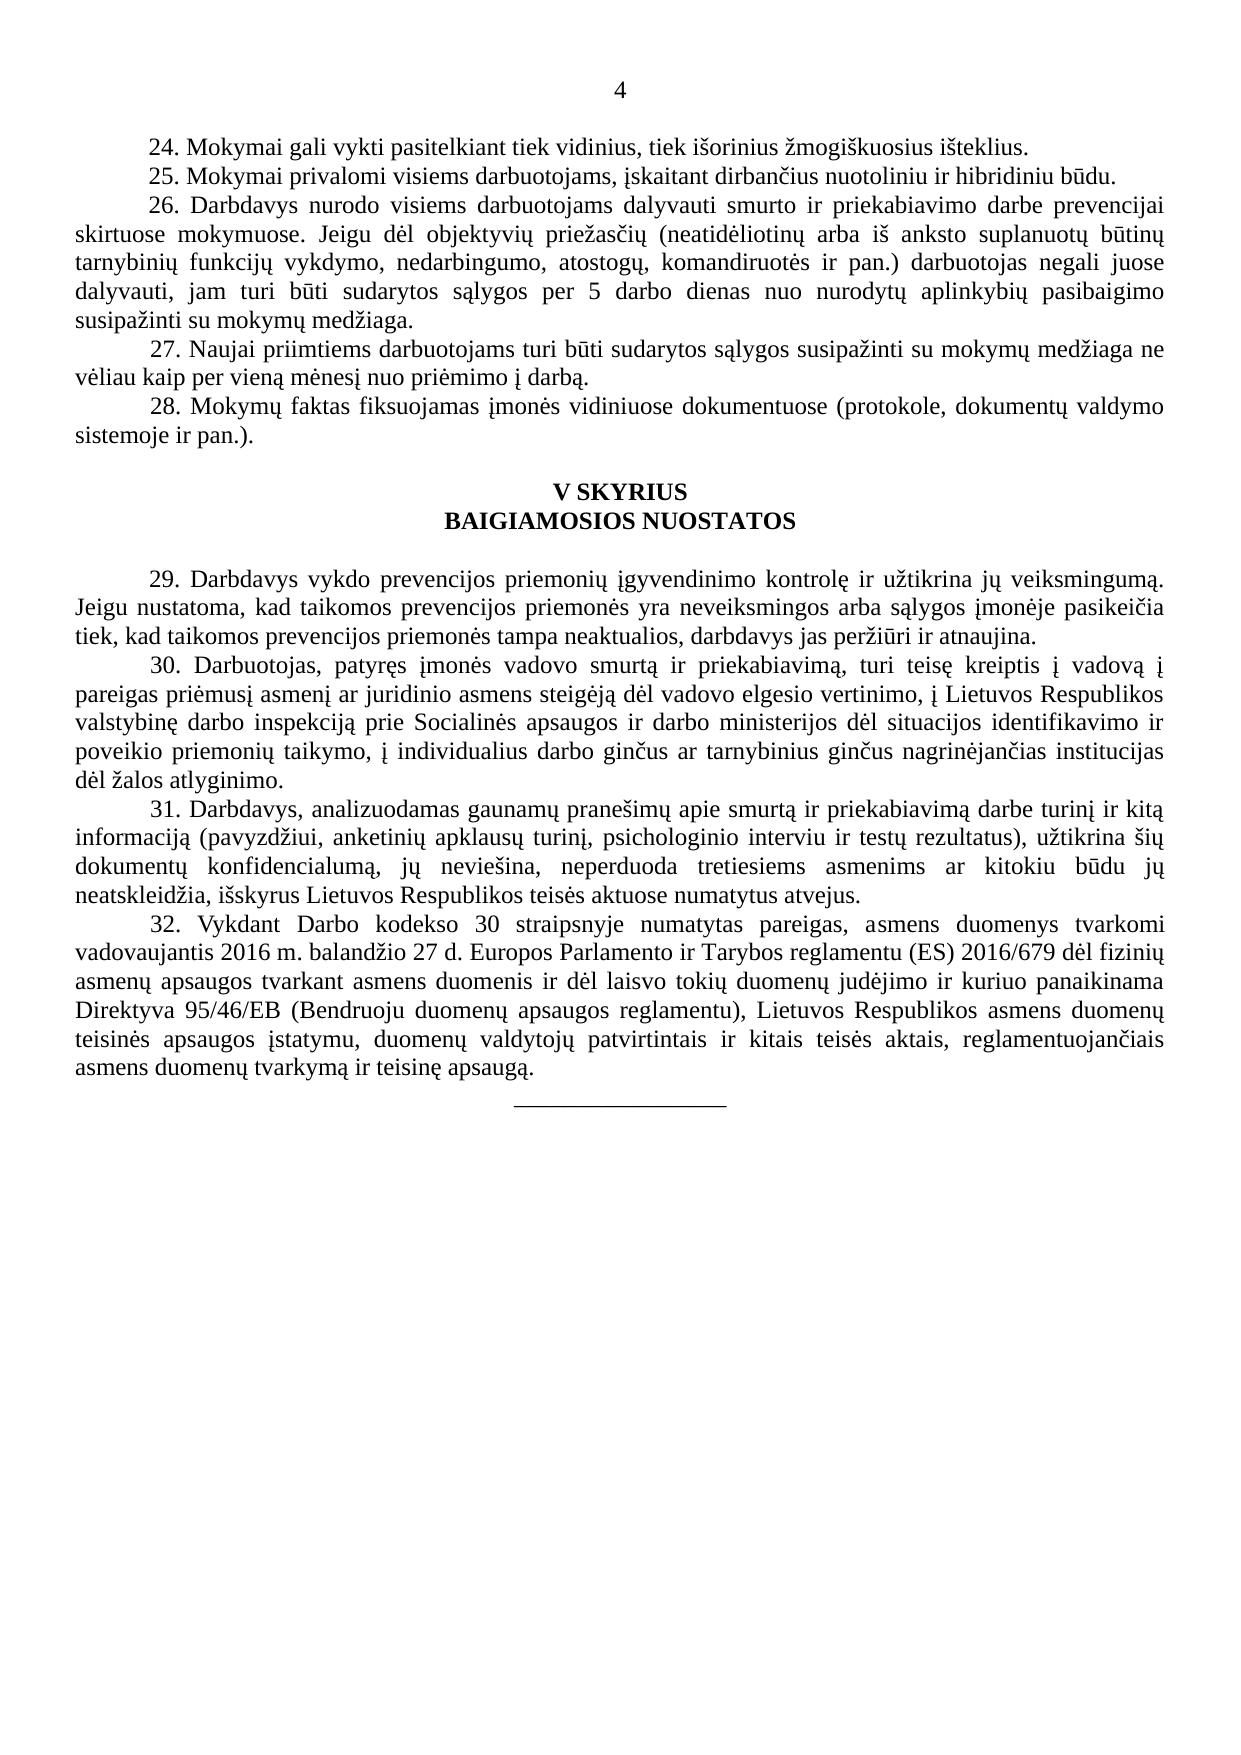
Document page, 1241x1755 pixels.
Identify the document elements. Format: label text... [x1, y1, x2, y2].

text 29. Darbdavys vykdo prevencijos priemonių įgyvendinimo kontrolę ir užtikrina jų veiksmingumą. Jeigu nustatoma, kad taikomos prevencijos priemonės yra neveiksmingos arba sąlygos įmonėje pasikeičia tiek, kad taikomos prevencijos priemonės tampa neaktualios, darbdavys jas peržiūri ir atnaujina. [75, 564, 1165, 650]
text 24. Mokymai gali vykti pasitelkiant tiek vidinius, tiek išorinius žmogiškuosius išteklius. [75, 132, 1165, 161]
text 31. Darbdavys, analizuodamas gaunamų pranešimų apie smurtą ir priekabiavimą darbe turinį ir kitą informaciją (pavyzdžiui, anketinių apklausų turinį, psichologinio interviu ir testų rezultatus), užtikrina šių dokumentų konfidencialumą, jų neviešina, neperduoda tretiesiems asmenims ar kitokiu būdu jų neatskleidžia, išskyrus Lietuvos Respublikos teisės aktuose numatytus atvejus. [75, 794, 1165, 909]
text 28. Mokymų faktas fiksuojamas įmonės vidiniuose dokumentuose (protokole, dokumentų valdymo sistemoje ir pan.). [75, 391, 1165, 449]
text 32. Vykdant Darbo kodekso 30 straipsnyje numatytas pareigas, asmens duomenys tvarkomi vadovaujantis 2016 m. balandžio 27 d. Europos Parlamento ir Tarybos reglamentu (ES) 2016/679 dėl fizinių asmenų apsaugos tvarkant asmens duomenis ir dėl laisvo tokių duomenų judėjimo ir kuriuo panaikinama Direktyva 95/46/EB (Bendruoju duomenų apsaugos reglamentu), Lietuvos Respublikos asmens duomenų teisinės apsaugos įstatymu, duomenų valdytojų patvirtintais ir kitais teisės aktais, reglamentuojančiais asmens duomenų tvarkymą ir teisinę apsaugą. [75, 909, 1165, 1081]
text BAIGIAMOSIOS NUOSTATOS [75, 506, 1165, 535]
text V SKYRIUS [75, 477, 1165, 506]
text 25. Mokymai privalomi visiems darbuotojams, įskaitant dirbančius nuotoliniu ir hibridiniu būdu. [75, 161, 1165, 190]
text 27. Naujai priimtiems darbuotojams turi būti sudarytos sąlygos susipažinti su mokymų medžiaga ne vėliau kaip per vieną mėnesį nuo priėmimo į darbą. [75, 334, 1165, 391]
text 30. Darbuotojas, patyręs įmonės vadovo smurtą ir priekabiavimą, turi teisę kreiptis į vadovą į pareigas priėmusį asmenį ar juridinio asmens steigėją dėl vadovo elgesio vertinimo, į Lietuvos Respublikos valstybinę darbo inspekciją prie Socialinės apsaugos ir darbo ministerijos dėl situacijos identifikavimo ir poveikio priemonių taikymo, į individualius darbo ginčus ar tarnybinius ginčus nagrinėjančias institucijas dėl žalos atlyginimo. [75, 650, 1165, 794]
text 26. Darbdavys nurodo visiems darbuotojams dalyvauti smurto ir priekabiavimo darbe prevencijai skirtuose mokymuose. Jeigu dėl objektyvių priežasčių (neatidėliotinų arba iš anksto suplanuotų būtinų tarnybinių funkcijų vykdymo, nedarbingumo, atostogų, komandiruotės ir pan.) darbuotojas negali juose dalyvauti, jam turi būti sudarytos sąlygos per 5 darbo dienas nuo nurodytų aplinkybių pasibaigimo susipažinti su mokymų medžiaga. [75, 190, 1165, 334]
text _________________ [75, 1081, 1165, 1110]
